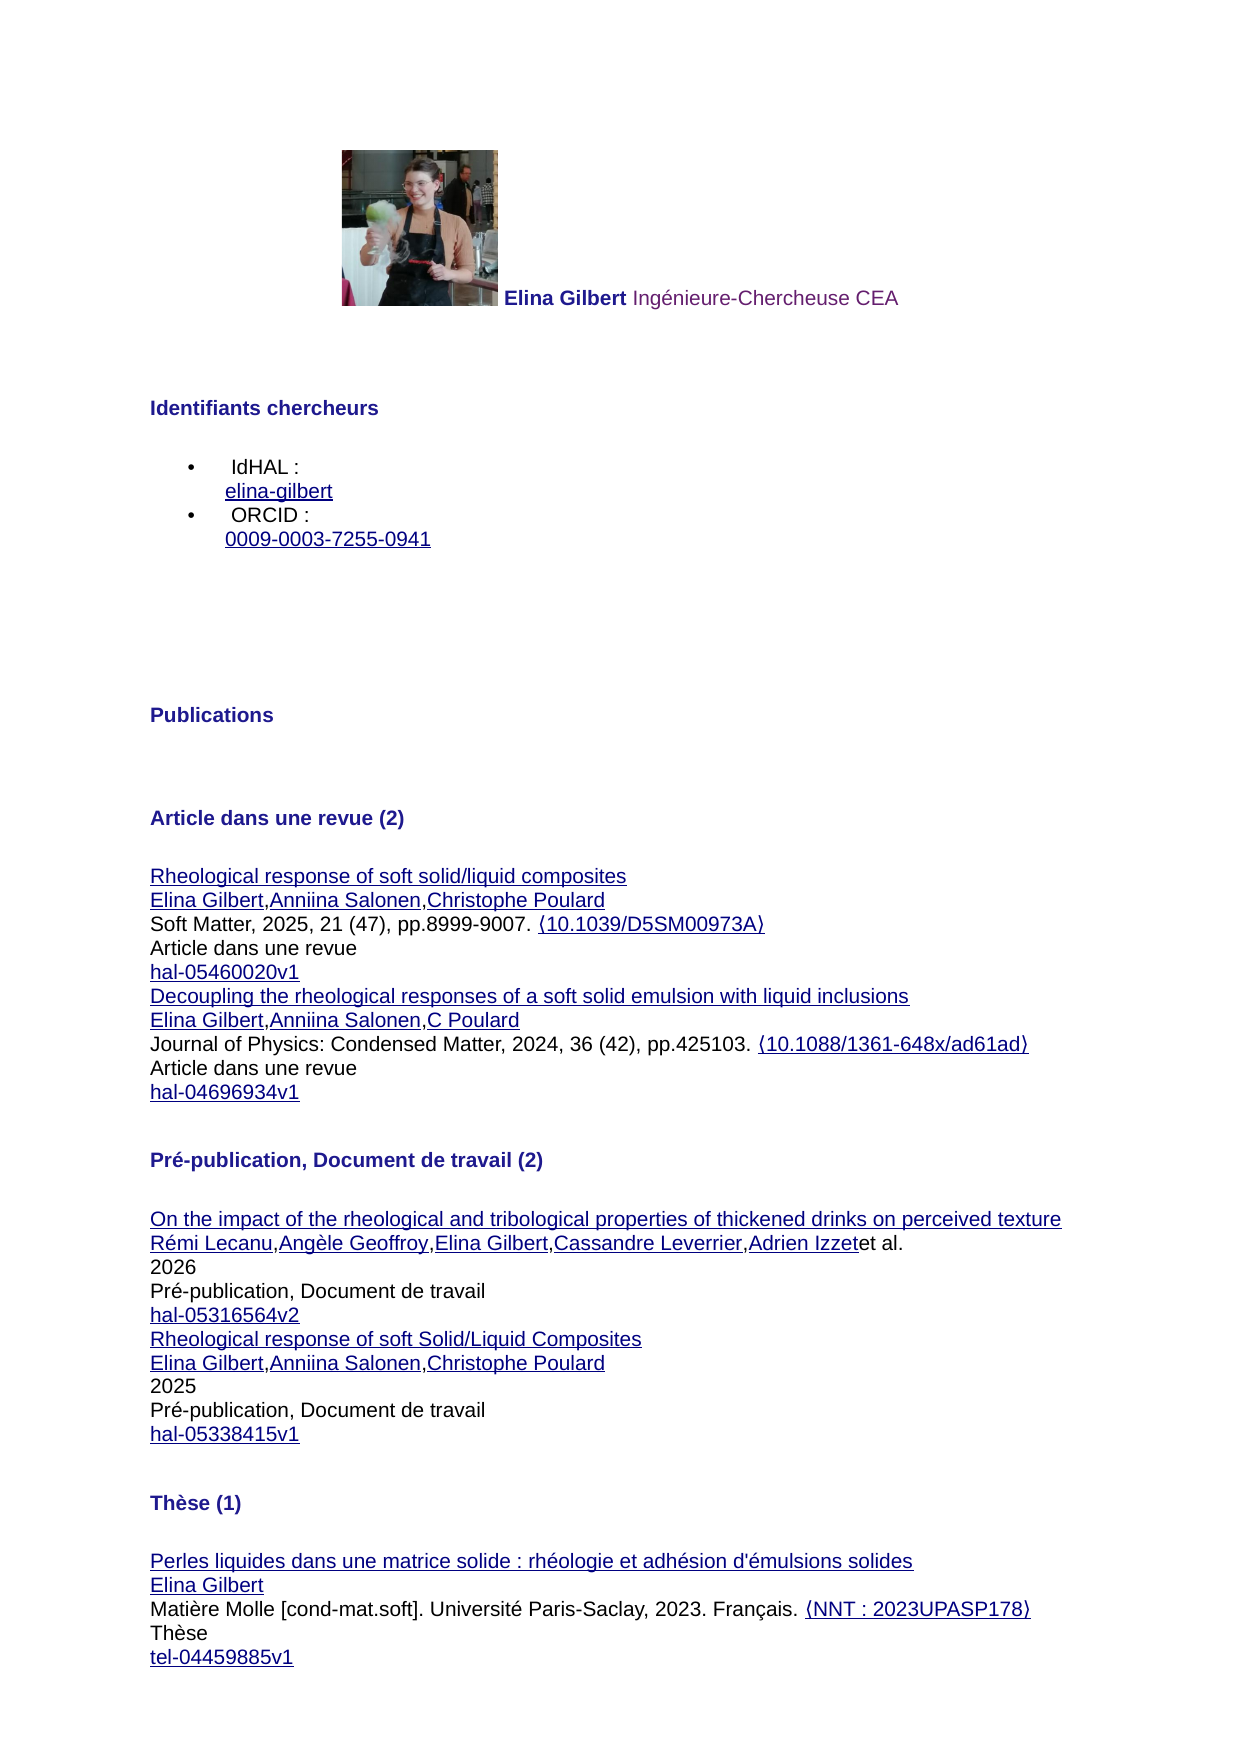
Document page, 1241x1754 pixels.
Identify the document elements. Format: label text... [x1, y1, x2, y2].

subtitle Thèse (1) [150, 1491, 1090, 1515]
table_cell Decoupling the rheological responses of a soft solid emulsion with liquid inclusions Elina Gilbert,Anniina Salonen,C Poulard Journal of Physics: Condensed Matter, 2024, 36 (42), pp.425103. ⟨10.1088/1361-648x/ad61ad⟩ Article dans une revue hal-04696934v1 [150, 984, 1090, 1103]
subtitle Article dans une revue (2) [150, 806, 1090, 829]
table_header Rheological response of soft solid/liquid composites Elina Gilbert,Anniina Salonen,Christophe Poulard Soft Matter, 2025, 21 (47), pp.8999-9007. ⟨10.1039/D5SM00973A⟩ Article dans une revue hal-05460020v1 [150, 864, 1090, 984]
list 0009-0003-7255-0941 [187, 526, 1090, 550]
table_header On the impact of the rheological and tribological properties of thickened drinks on perceived texture Rémi Lecanu,Angèle Geoffroy,Elina Gilbert,Cassandre Leverrier,Adrien Izzetet al. 2026 Pré-publication, Document de travail hal-05316564v2 [150, 1207, 1090, 1326]
picture [341, 150, 498, 306]
subtitle Identifiants chercheurs [150, 396, 1090, 420]
list elina-gilbert [187, 478, 1090, 502]
subtitle Elina Gilbert Ingénieure-Chercheuse CEA [150, 150, 1090, 310]
subtitle Pré-publication, Document de travail (2) [150, 1148, 1090, 1172]
table_header Perles liquides dans une matrice solide : rhéologie et adhésion d'émulsions solides Elina Gilbert Matière Molle [cond-mat.soft]. Université Paris-Saclay, 2023. Français. ⟨NNT : 2023UPASP178⟩ Thèse tel-04459885v1 [150, 1549, 1090, 1669]
list ORCID : [187, 502, 1090, 526]
list IdHAL : [187, 454, 1090, 478]
subtitle Publications [150, 702, 1090, 726]
table_cell Rheological response of soft Solid/Liquid Composites Elina Gilbert,Anniina Salonen,Christophe Poulard 2025 Pré-publication, Document de travail hal-05338415v1 [150, 1326, 1090, 1446]
